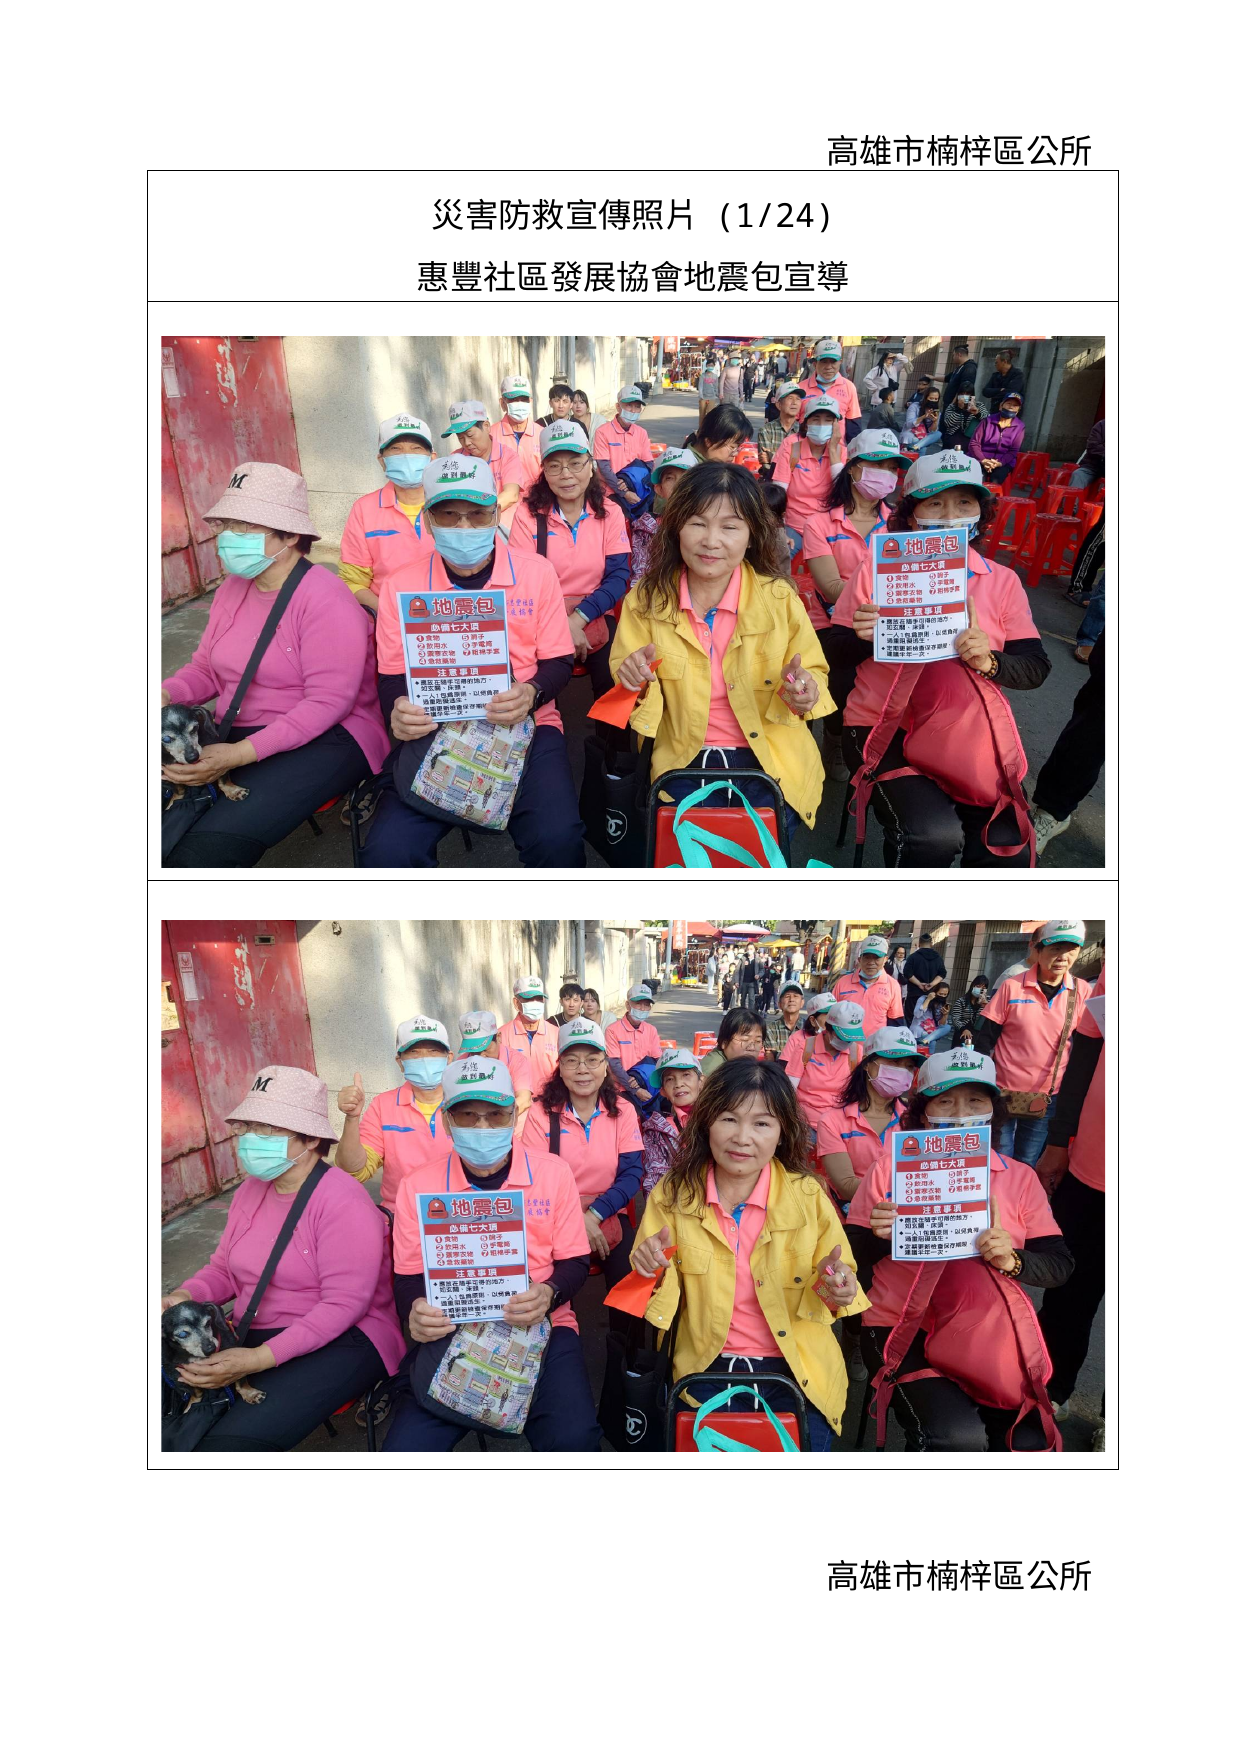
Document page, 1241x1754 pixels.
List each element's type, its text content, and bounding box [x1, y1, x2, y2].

table_cell [148, 302, 1118, 880]
table_cell [148, 881, 1118, 1469]
text 高雄市楠梓區公所 [148, 108, 1092, 170]
table_header 災害防救宣傳照片 (1/24) 惠豐社區發展協會地震包宣導 [148, 171, 1118, 301]
text 高雄市楠梓區公所 [148, 1533, 1092, 1595]
